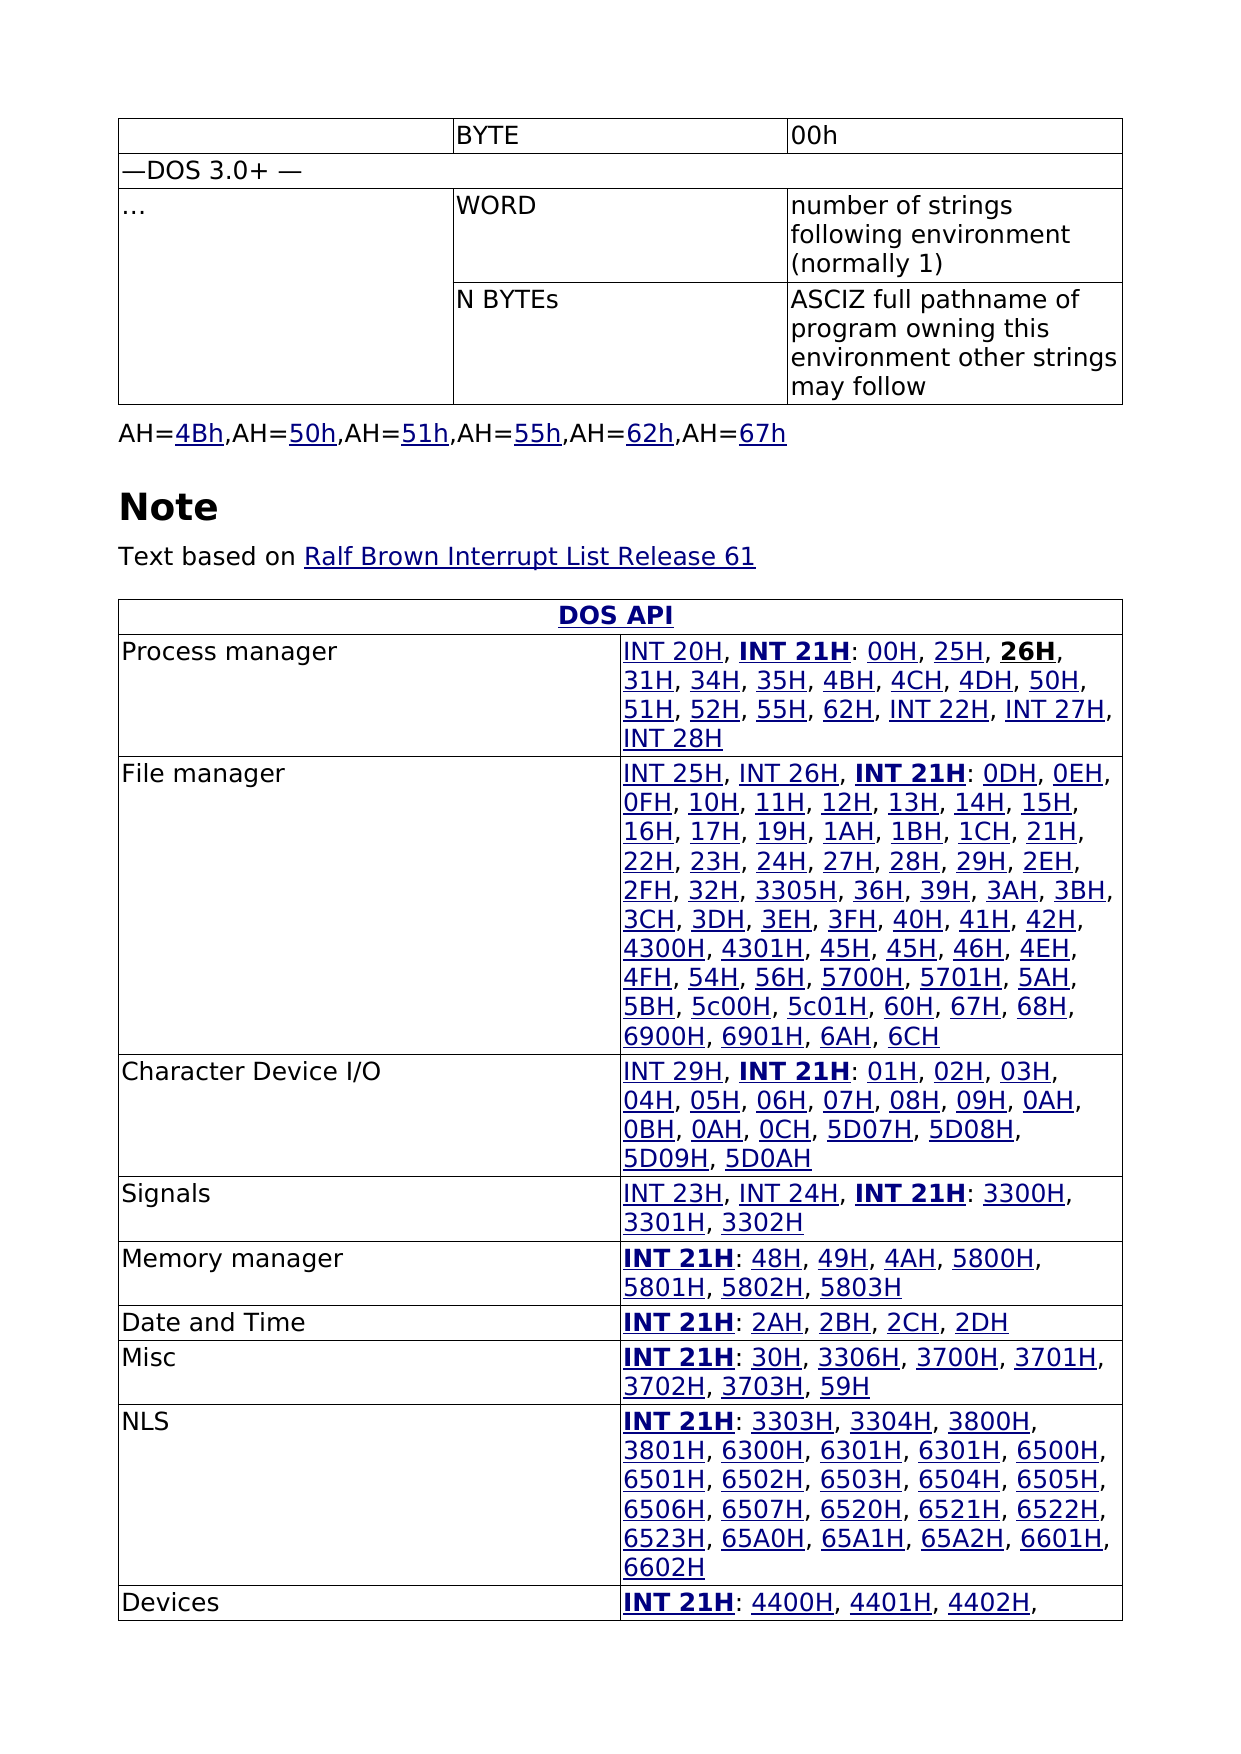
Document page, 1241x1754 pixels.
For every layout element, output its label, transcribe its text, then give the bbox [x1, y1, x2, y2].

table_cell Character Device I/O [119, 1055, 620, 1176]
table_cell INT 29H, INT 21H: 01H, 02H, 03H, 04H, 05H, 06H, 07H, 08H, 09H, 0AH, 0BH, 0AH, 0CH, 5D07H, 5D08H, 5D09H, 5D0AH [621, 1055, 1122, 1176]
table_cell ASCIZ full pathname of program owning this environment other strings may follow [788, 283, 1122, 404]
table_cell INT 20H, INT 21H: 00H, 25H, 26H, 31H, 34H, 35H, 4BH, 4CH, 4DH, 50H, 51H, 52H, 55H, 62H, INT 22H, INT 27H, INT 28H [621, 635, 1122, 756]
table_cell BYTE [454, 119, 787, 153]
table_cell Misc [119, 1341, 620, 1404]
table_cell 00h [788, 119, 1122, 153]
table_cell Date and Time [119, 1306, 620, 1340]
table_cell WORD [454, 189, 787, 282]
table_cell Devices [119, 1586, 620, 1620]
subtitle Note [118, 486, 1122, 529]
table_cell INT 25H, INT 26H, INT 21H: 0DH, 0EH, 0FH, 10H, 11H, 12H, 13H, 14H, 15H, 16H, 17H, 19H, 1AH, 1BH, 1CH, 21H, 22H, 23H, 24H, 27H, 28H, 29H, 2EH, 2FH, 32H, 3305H, 36H, 39H, 3AH, 3BH, 3CH, 3DH, 3EH, 3FH, 40H, 41H, 42H, 4300H, 4301H, 45H, 45H, 46H, 4EH, 4FH, 54H, 56H, 5700H, 5701H, 5AH, 5BH, 5c00H, 5c01H, 60H, 67H, 68H, 6900H, 6901H, 6AH, 6CH [621, 757, 1122, 1054]
table_cell … [119, 189, 453, 404]
table_cell INT 21H: 3303H, 3304H, 3800H, 3801H, 6300H, 6301H, 6301H, 6500H, 6501H, 6502H, 6503H, 6504H, 6505H, 6506H, 6507H, 6520H, 6521H, 6522H, 6523H, 65A0H, 65A1H, 65A2H, 6601H, 6602H [621, 1405, 1122, 1585]
table_cell N BYTEs [454, 283, 787, 404]
table_cell number of strings following environment (normally 1) [788, 189, 1122, 282]
table_cell [119, 119, 453, 153]
table_cell File manager [119, 757, 620, 1054]
text Text based on Ralf Brown Interrupt List Release 61 [118, 542, 1122, 571]
table_header DOS API [119, 600, 1122, 634]
table_cell Signals [119, 1177, 620, 1241]
table_cell INT 21H: 2AH, 2BH, 2CH, 2DH [621, 1306, 1122, 1340]
table_cell INT 21H: 4400H, 4401H, 4402H, [621, 1586, 1122, 1620]
table_cell NLS [119, 1405, 620, 1585]
table_cell Process manager [119, 635, 620, 756]
table_cell INT 23H, INT 24H, INT 21H: 3300H, 3301H, 3302H [621, 1177, 1122, 1241]
table_cell Memory manager [119, 1242, 620, 1305]
table_cell INT 21H: 30H, 3306H, 3700H, 3701H, 3702H, 3703H, 59H [621, 1341, 1122, 1404]
table_cell —DOS 3.0+ — [119, 154, 1122, 188]
table_cell INT 21H: 48H, 49H, 4AH, 5800H, 5801H, 5802H, 5803H [621, 1242, 1122, 1305]
text AH=4Bh,AH=50h,AH=51h,AH=55h,AH=62h,AH=67h [118, 419, 1122, 448]
